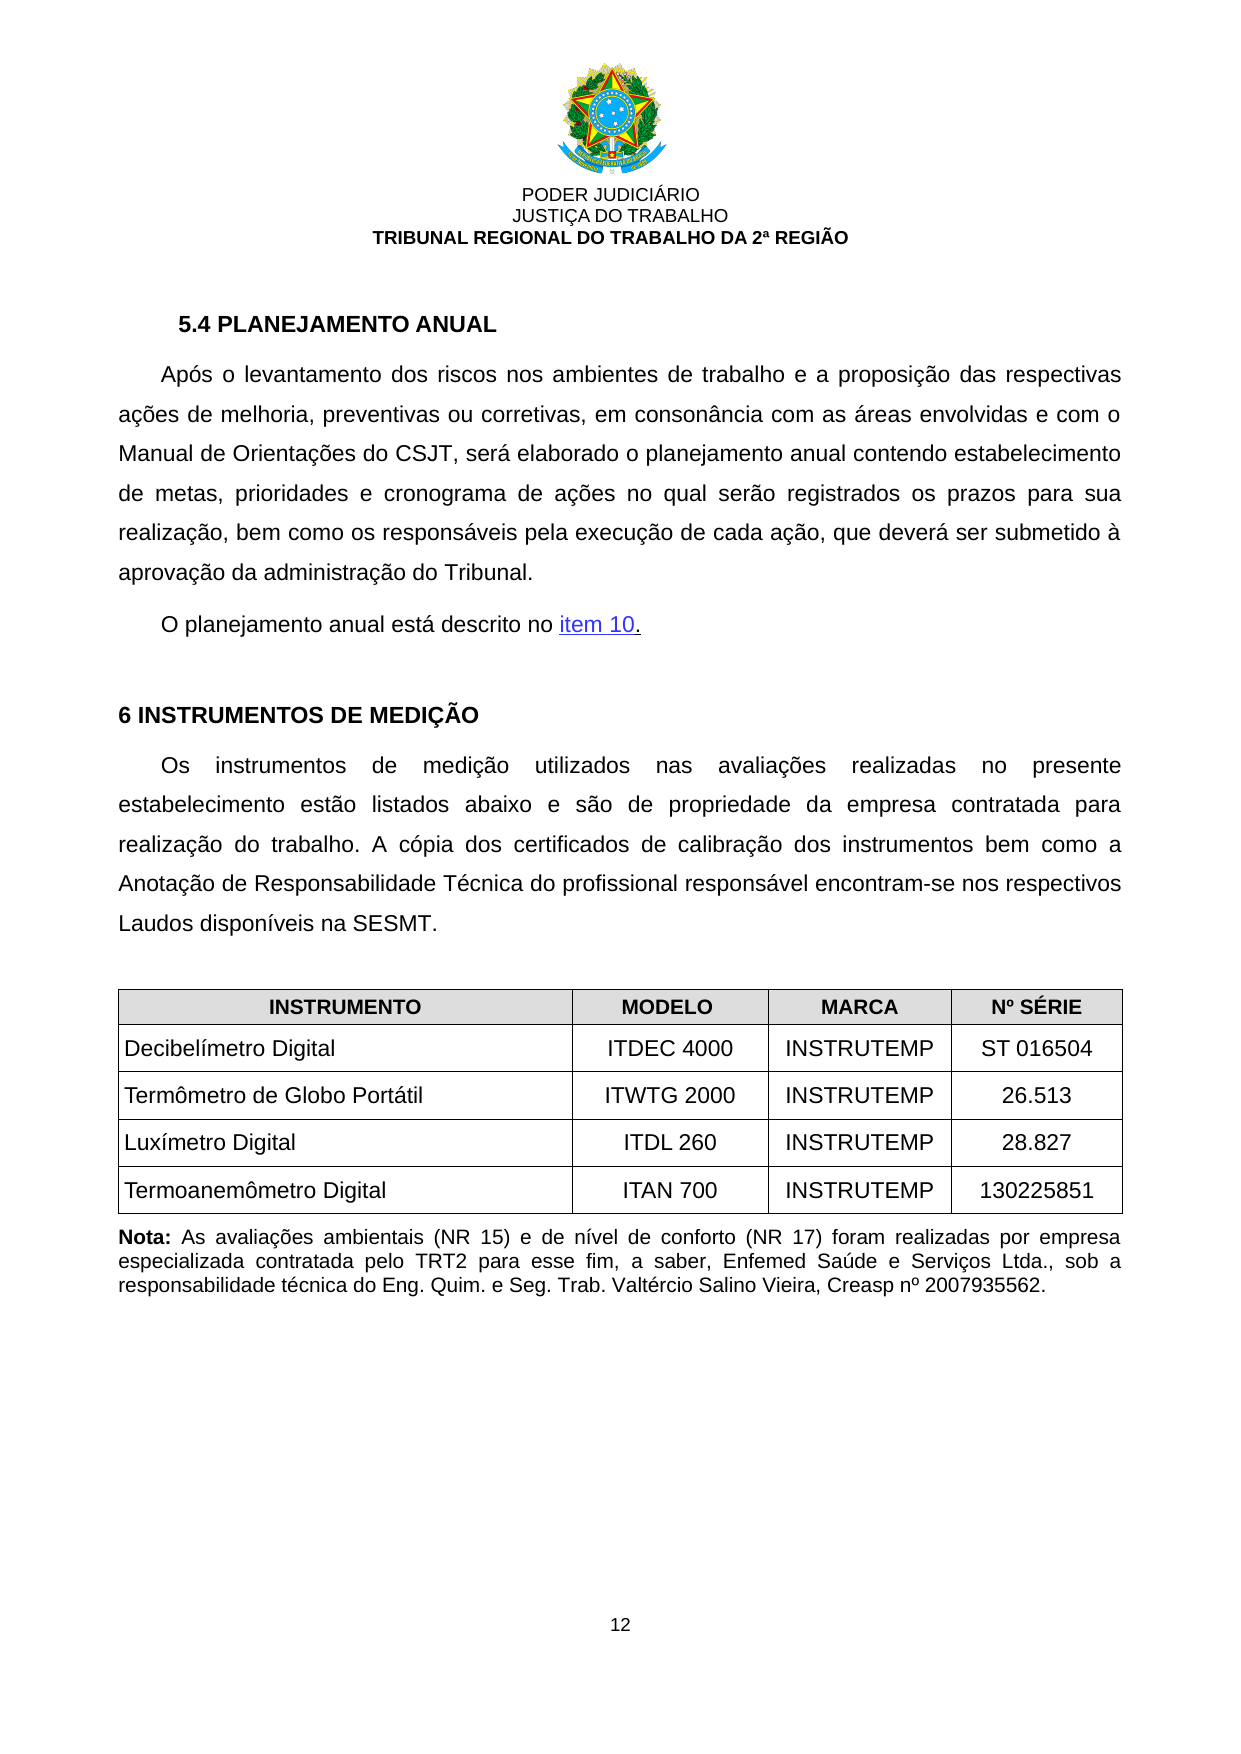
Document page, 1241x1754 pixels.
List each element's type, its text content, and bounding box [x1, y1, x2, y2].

table_cell ITAN 700 [573, 1167, 768, 1213]
text Após o levantamento dos riscos nos ambientes de trabalho e a proposição das respectivas ações de melhoria, preventivas ou corretivas, em consonância com as áreas envolvidas e com o Manual de Orientações do CSJT, será elaborado o planejamento anual contendo estabelecimento de metas, prioridades e cronograma de ações no qual serão registrados os prazos para sua realização, bem como os responsáveis pela execução de cada ação, que deverá ser submetido à aprovação da administração do Tribunal. [118, 361, 1122, 585]
table_cell INSTRUTEMP [769, 1025, 951, 1071]
table_cell INSTRUTEMP [769, 1167, 951, 1213]
table_cell Termômetro de Globo Portátil [119, 1072, 572, 1119]
table_cell ITDEC 4000 [573, 1025, 768, 1071]
table_cell Luxímetro Digital [119, 1120, 572, 1166]
table_cell 28.827 [952, 1120, 1122, 1166]
table_header INSTRUMENTO [119, 990, 572, 1024]
table_cell 26.513 [952, 1072, 1122, 1119]
table_cell ST 016504 [952, 1025, 1122, 1071]
subtitle 6 INSTRUMENTOS DE MEDIÇÃO [118, 701, 1110, 728]
table_cell Termoanemômetro Digital [119, 1167, 572, 1213]
table_cell ITDL 260 [573, 1120, 768, 1166]
table_header MODELO [573, 990, 768, 1024]
table_cell INSTRUTEMP [769, 1120, 951, 1166]
table_header Nº SÉRIE [952, 990, 1122, 1024]
table_cell ITWTG 2000 [573, 1072, 768, 1119]
table_header MARCA [769, 990, 951, 1024]
text Os instrumentos de medição utilizados nas avaliações realizadas no presente estabelecimento estão listados abaixo e são de propriedade da empresa contratada para realização do trabalho. A cópia dos certificados de calibração dos instrumentos bem como a Anotação de Responsabilidade Técnica do profissional responsável encontram-se nos respectivos Laudos disponíveis na SESMT. [118, 752, 1122, 936]
table_cell Decibelímetro Digital [119, 1025, 572, 1071]
text Nota: As avaliações ambientais (NR 15) e de nível de conforto (NR 17) foram realizadas por empresa especializada contratada pelo TRT2 para esse fim, a saber, Enfemed Saúde e Serviços Ltda., sob a responsabilidade técnica do Eng. Quim. e Seg. Trab. Valtércio Salino Vieira, Creasp nº 2007935562. [118, 1225, 1122, 1297]
table_cell 130225851 [952, 1167, 1122, 1213]
subtitle 5.4 PLANEJAMENTO ANUAL [118, 311, 1122, 338]
table_cell INSTRUTEMP [769, 1072, 951, 1119]
text O planejamento anual está descrito no item 10. [118, 611, 1122, 637]
